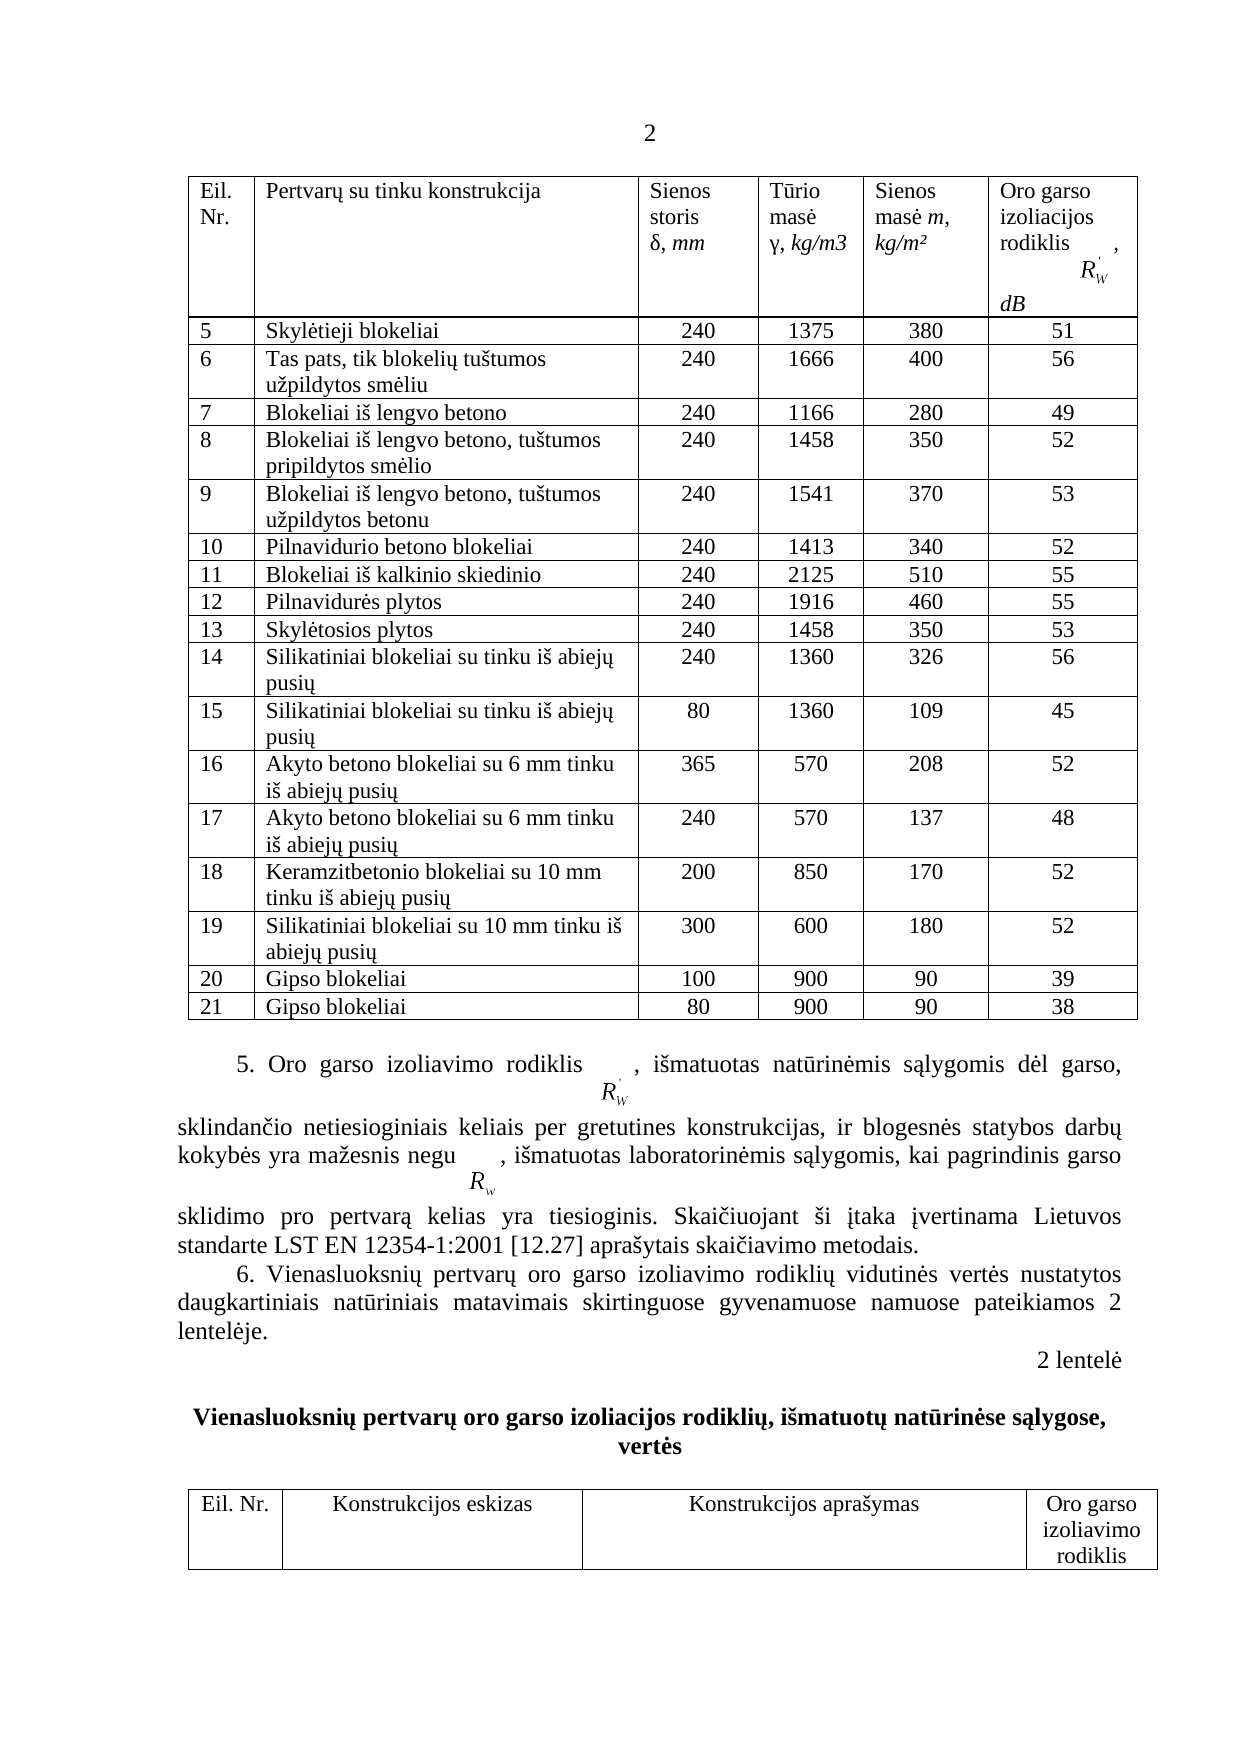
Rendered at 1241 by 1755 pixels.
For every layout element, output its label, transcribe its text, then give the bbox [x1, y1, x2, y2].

table_cell 380 [864, 318, 988, 344]
table_cell 51 [989, 318, 1137, 344]
table_cell 45 [989, 697, 1137, 749]
table_cell 280 [864, 399, 988, 425]
table_cell Silikatiniai blokeliai su tinku iš abiejų pusių [255, 697, 638, 749]
table_header Konstrukcijos eskizas [283, 1490, 582, 1569]
table_cell 6 [189, 345, 254, 397]
table_cell 240 [639, 345, 758, 397]
table_cell 2125 [759, 561, 863, 587]
table_cell 15 [189, 697, 254, 749]
table_cell 240 [639, 588, 758, 614]
table_cell 9 [189, 480, 254, 532]
table_cell 570 [759, 804, 863, 857]
table_cell 12 [189, 588, 254, 614]
table_cell 11 [189, 561, 254, 587]
table_cell 1413 [759, 534, 863, 560]
table_cell 52 [989, 751, 1137, 803]
table_cell 109 [864, 697, 988, 749]
table_cell 370 [864, 480, 988, 532]
table_cell 240 [639, 426, 758, 479]
table_cell 52 [989, 858, 1137, 911]
table_cell Blokeliai iš kalkinio skiedinio [255, 561, 638, 587]
table_cell 53 [989, 616, 1137, 642]
table_cell 14 [189, 643, 254, 696]
table_cell Gipso blokeliai [255, 966, 638, 992]
table_cell 1541 [759, 480, 863, 532]
table_cell 365 [639, 751, 758, 803]
table_cell 460 [864, 588, 988, 614]
table_header Sienos masė m, kg/m² [864, 177, 988, 316]
table_cell 240 [639, 616, 758, 642]
table_cell Gipso blokeliai [255, 993, 638, 1019]
table_cell 900 [759, 993, 863, 1019]
table_cell 19 [189, 912, 254, 964]
table_cell 240 [639, 804, 758, 857]
table_cell 1916 [759, 588, 863, 614]
table_cell Blokeliai iš lengvo betono [255, 399, 638, 425]
table_cell Pilnavidurės plytos [255, 588, 638, 614]
table_cell 90 [864, 966, 988, 992]
table_cell 53 [989, 480, 1137, 532]
table_cell 350 [864, 616, 988, 642]
table_header Eil. Nr. [189, 177, 254, 316]
text 5. Oro garso izoliavimo rodiklis , išmatuotas natūrinėmis sąlygomis dėl garso, sklindančio netiesioginiais keliais per gretutines konstrukcijas, ir blogesnės statybos darbų kokybės yra mažesnis negu , išmatuotas laboratorinėmis sąlygomis, kai pagrindinis garso sklidimo pro pertvarą kelias yra tiesioginis. Skaičiuojant ši įtaka įvertinama Lietuvos standarte LST EN 12354-1:2001 [12.27] aprašytais skaičiavimo metodais. [177, 1049, 1122, 1259]
table_header Oro garso izoliavimo rodiklis [1027, 1490, 1157, 1569]
table_cell 52 [989, 426, 1137, 479]
table_cell 1375 [759, 318, 863, 344]
table_cell 16 [189, 751, 254, 803]
table_cell 350 [864, 426, 988, 479]
table_cell 240 [639, 561, 758, 587]
table_cell 56 [989, 345, 1137, 397]
table_cell Pilnavidurio betono blokeliai [255, 534, 638, 560]
table_cell 510 [864, 561, 988, 587]
table_cell 18 [189, 858, 254, 911]
table_cell 7 [189, 399, 254, 425]
table_header Tūrio masė γ, kg/m3 [759, 177, 863, 316]
table_header Pertvarų su tinku konstrukcija [255, 177, 638, 316]
table_cell 52 [989, 534, 1137, 560]
table_cell Skylėtieji blokeliai [255, 318, 638, 344]
table_cell 400 [864, 345, 988, 397]
table_cell 20 [189, 966, 254, 992]
table_cell Tas pats, tik blokelių tuštumos užpildytos smėliu [255, 345, 638, 397]
table_cell Keramzitbetonio blokeliai su 10 mm tinku iš abiejų pusių [255, 858, 638, 911]
table_cell 1458 [759, 426, 863, 479]
table_cell 55 [989, 561, 1137, 587]
table_cell 100 [639, 966, 758, 992]
table_cell 80 [639, 697, 758, 749]
table_cell 240 [639, 399, 758, 425]
table_cell 208 [864, 751, 988, 803]
table_cell 170 [864, 858, 988, 911]
table_header Konstrukcijos aprašymas [583, 1490, 1026, 1569]
text 2 lentelė [177, 1345, 1122, 1374]
table_cell 38 [989, 993, 1137, 1019]
table_cell 1666 [759, 345, 863, 397]
table_cell 300 [639, 912, 758, 964]
table_cell 240 [639, 480, 758, 532]
table_cell Akyto betono blokeliai su 6 mm tinku iš abiejų pusių [255, 751, 638, 803]
table_header Eil. Nr. [189, 1490, 282, 1569]
table_cell 17 [189, 804, 254, 857]
table_cell Blokeliai iš lengvo betono, tuštumos užpildytos betonu [255, 480, 638, 532]
table_cell 570 [759, 751, 863, 803]
table_cell 13 [189, 616, 254, 642]
table_cell 90 [864, 993, 988, 1019]
table_cell Akyto betono blokeliai su 6 mm tinku iš abiejų pusių [255, 804, 638, 857]
table_cell 240 [639, 643, 758, 696]
text Vienasluoksnių pertvarų oro garso izoliacijos rodiklių, išmatuotų natūrinėse sąlygose, vertės [177, 1402, 1122, 1460]
table_cell 1458 [759, 616, 863, 642]
table_cell 240 [639, 318, 758, 344]
table_header Sienos storis δ, mm [639, 177, 758, 316]
table_cell Blokeliai iš lengvo betono, tuštumos pripildytos smėlio [255, 426, 638, 479]
table_cell 240 [639, 534, 758, 560]
table_cell 8 [189, 426, 254, 479]
table_cell 850 [759, 858, 863, 911]
table_cell 56 [989, 643, 1137, 696]
table_cell 1166 [759, 399, 863, 425]
table_cell 5 [189, 318, 254, 344]
table_cell 1360 [759, 643, 863, 696]
table_cell 48 [989, 804, 1137, 857]
table_cell Silikatiniai blokeliai su 10 mm tinku iš abiejų pusių [255, 912, 638, 964]
table_cell 10 [189, 534, 254, 560]
table_cell 80 [639, 993, 758, 1019]
table_cell 21 [189, 993, 254, 1019]
table_cell 49 [989, 399, 1137, 425]
table_cell 340 [864, 534, 988, 560]
table_cell Silikatiniai blokeliai su tinku iš abiejų pusių [255, 643, 638, 696]
table_cell 326 [864, 643, 988, 696]
table_cell 900 [759, 966, 863, 992]
table_cell Skylėtosios plytos [255, 616, 638, 642]
table_cell 52 [989, 912, 1137, 964]
table_cell 39 [989, 966, 1137, 992]
table_cell 1360 [759, 697, 863, 749]
text 6. Vienasluoksnių pertvarų oro garso izoliavimo rodiklių vidutinės vertės nustatytos daugkartiniais natūriniais matavimais skirtinguose gyvenamuose namuose pateikiamos 2 lentelėje. [177, 1259, 1122, 1345]
table_header Oro garso izoliacijos rodiklis , dB [989, 177, 1137, 316]
table_cell 200 [639, 858, 758, 911]
table_cell 600 [759, 912, 863, 964]
table_cell 137 [864, 804, 988, 857]
table_cell 180 [864, 912, 988, 964]
table_cell 55 [989, 588, 1137, 614]
